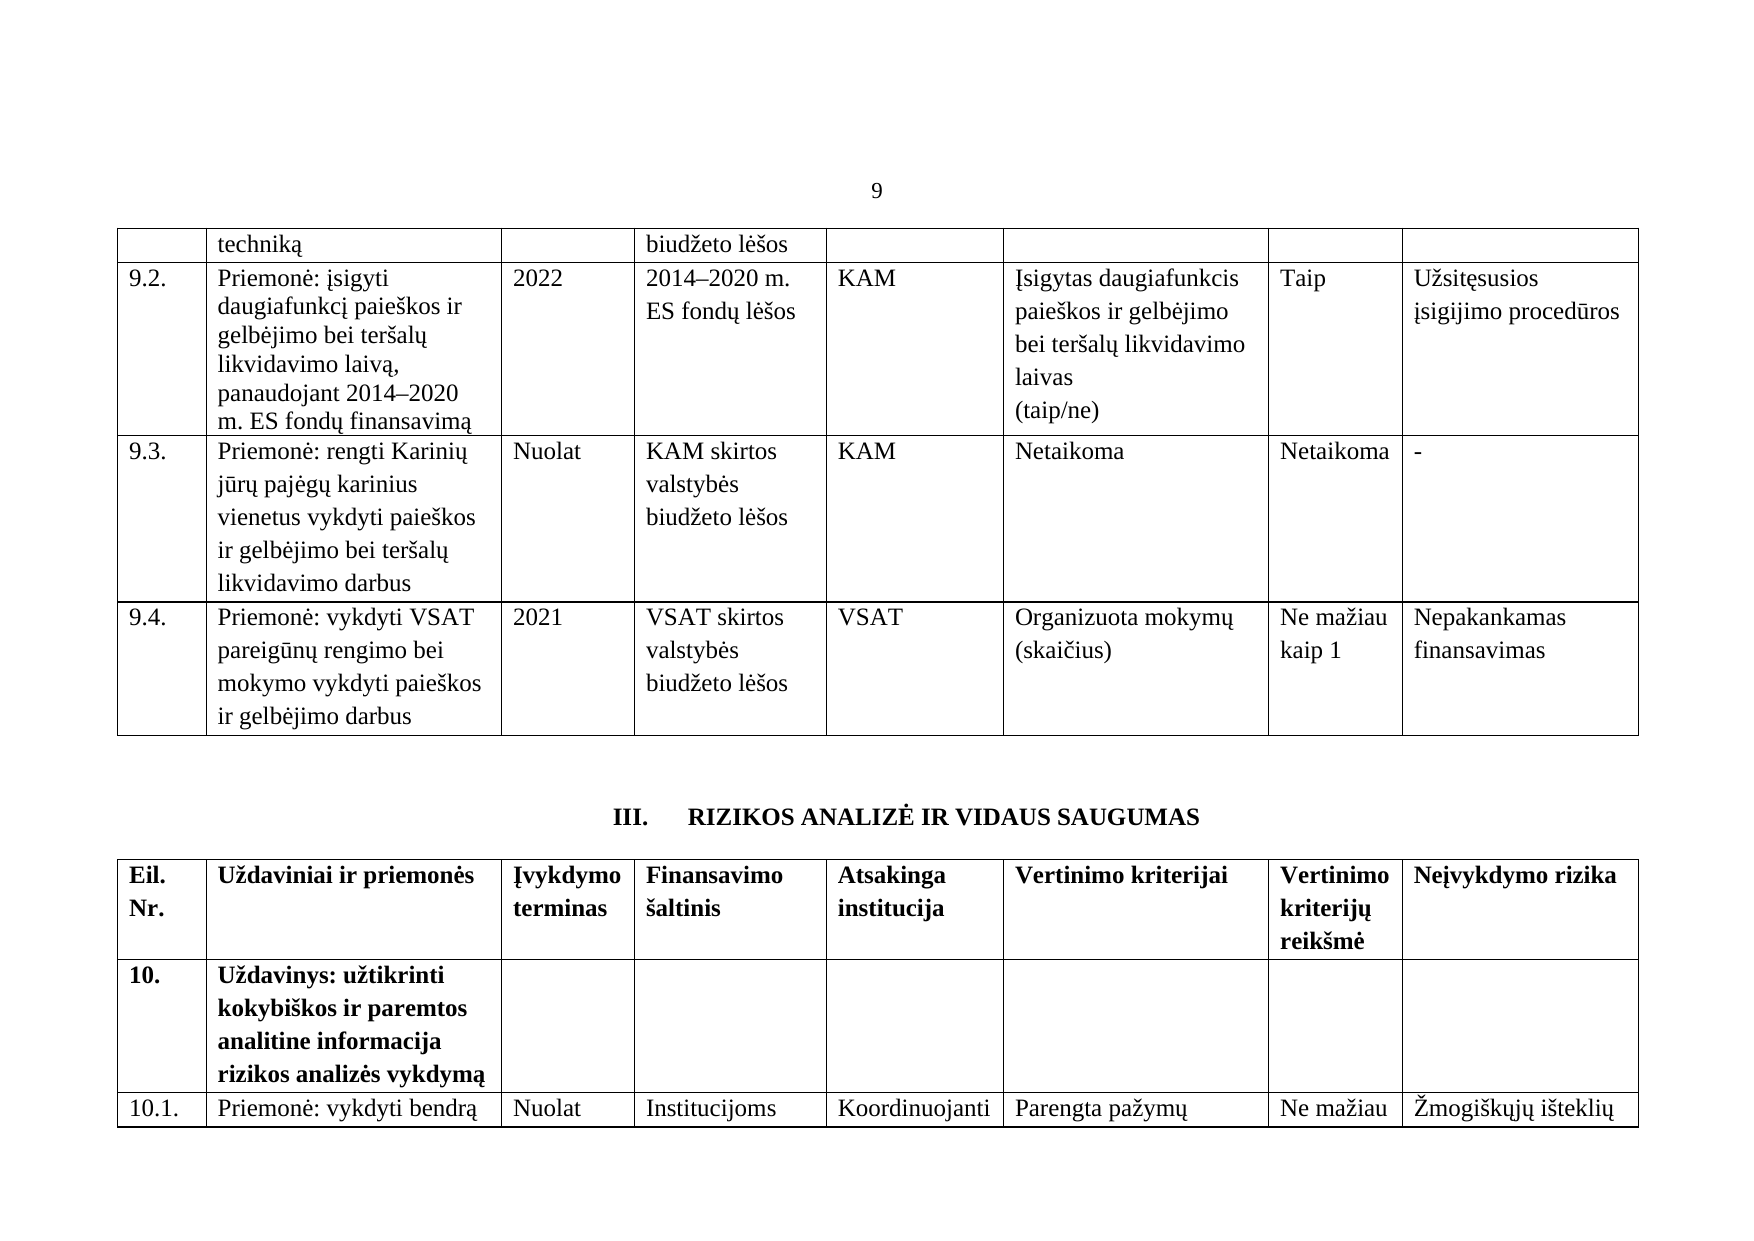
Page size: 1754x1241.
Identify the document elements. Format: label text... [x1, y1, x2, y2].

table_cell [1403, 960, 1638, 1092]
table_cell Nepakankamas finansavimas [1403, 603, 1638, 734]
table_cell KAM skirtos valstybės biudžeto lėšos [635, 436, 826, 601]
table_cell Priemonė: vykdyti VSAT pareigūnų rengimo bei mokymo vykdyti paieškos ir gelbėjimo darbus [207, 603, 501, 734]
table_cell Priemonė: įsigyti daugiafunkcį paieškos ir gelbėjimo bei teršalų likvidavimo laivą, panaudojant 2014–2020 m. ES fondų finansavimą [207, 263, 501, 435]
table_cell Žmogiškųjų išteklių [1403, 1093, 1638, 1126]
table_cell [502, 229, 634, 262]
table_cell KAM [827, 263, 1003, 435]
table_cell 10.1. [118, 1093, 206, 1126]
table_cell [827, 229, 1003, 262]
table_cell Įsigytas daugiafunkcis paieškos ir gelbėjimo bei teršalų likvidavimo laivas (taip/ne) [1004, 263, 1268, 435]
table_cell [1269, 960, 1402, 1092]
table_cell - [1403, 436, 1638, 601]
table_cell Ne mažiau kaip 1 [1269, 603, 1402, 734]
table_cell Organizuota mokymų (skaičius) [1004, 603, 1268, 734]
table_cell [1004, 960, 1268, 1092]
table_cell Nuolat [502, 1093, 634, 1126]
table_header Neįvykdymo rizika [1403, 860, 1638, 959]
table_header Finansavimo šaltinis [635, 860, 826, 959]
table_cell techniką [207, 229, 501, 262]
table_header Įvykdymo terminas [502, 860, 634, 959]
table_header Uždaviniai ir priemonės [207, 860, 501, 959]
table_cell - [1403, 229, 1638, 262]
table_cell [827, 960, 1003, 1092]
table_cell Užsitęsusios įsigijimo procedūros [1403, 263, 1638, 435]
table_cell Ne mažiau [1269, 1093, 1402, 1126]
table_cell VSAT [827, 603, 1003, 734]
table_cell [502, 960, 634, 1092]
table_cell [1269, 229, 1402, 262]
table_header Vertinimo kriterijai [1004, 860, 1268, 959]
table_header Eil. Nr. [118, 860, 206, 959]
table_header Vertinimo kriterijų reikšmė [1269, 860, 1402, 959]
table_cell Netaikoma [1004, 436, 1268, 601]
table_cell biudžeto lėšos [635, 229, 826, 262]
table_cell 2021 [502, 603, 634, 734]
table_cell Netaikoma [1269, 436, 1402, 601]
table_cell [118, 229, 206, 262]
table_cell Priemonė: vykdyti bendrą [207, 1093, 501, 1126]
table_cell 9.2. [118, 263, 206, 435]
table_cell Parengta pažymų [1004, 1093, 1268, 1126]
table_cell 2022 [502, 263, 634, 435]
table_cell 10. [118, 960, 206, 1092]
table_cell VSAT skirtos valstybės biudžeto lėšos [635, 603, 826, 734]
table_cell [635, 960, 826, 1092]
table_cell [1004, 229, 1268, 262]
table_cell Uždavinys: užtikrinti kokybiškos ir paremtos analitine informacija rizikos analizės vykdymą [207, 960, 501, 1092]
table_cell Priemonė: rengti Karinių jūrų pajėgų karinius vienetus vykdyti paieškos ir gelbėjimo bei teršalų likvidavimo darbus [207, 436, 501, 601]
table_cell Koordinuojanti [827, 1093, 1003, 1126]
table_cell 9.4. [118, 603, 206, 734]
table_cell 9.3. [118, 436, 206, 601]
table_cell Institucijoms [635, 1093, 826, 1126]
table_cell Taip [1269, 263, 1402, 435]
table_header Atsakinga institucija [827, 860, 1003, 959]
table_cell Nuolat [502, 436, 634, 601]
table_cell KAM [827, 436, 1003, 601]
table_cell 2014–2020 m. ES fondų lėšos [635, 263, 826, 435]
text III. RIZIKOS ANALIZĖ IR VIDAUS SAUGUMAS [177, 802, 1636, 830]
